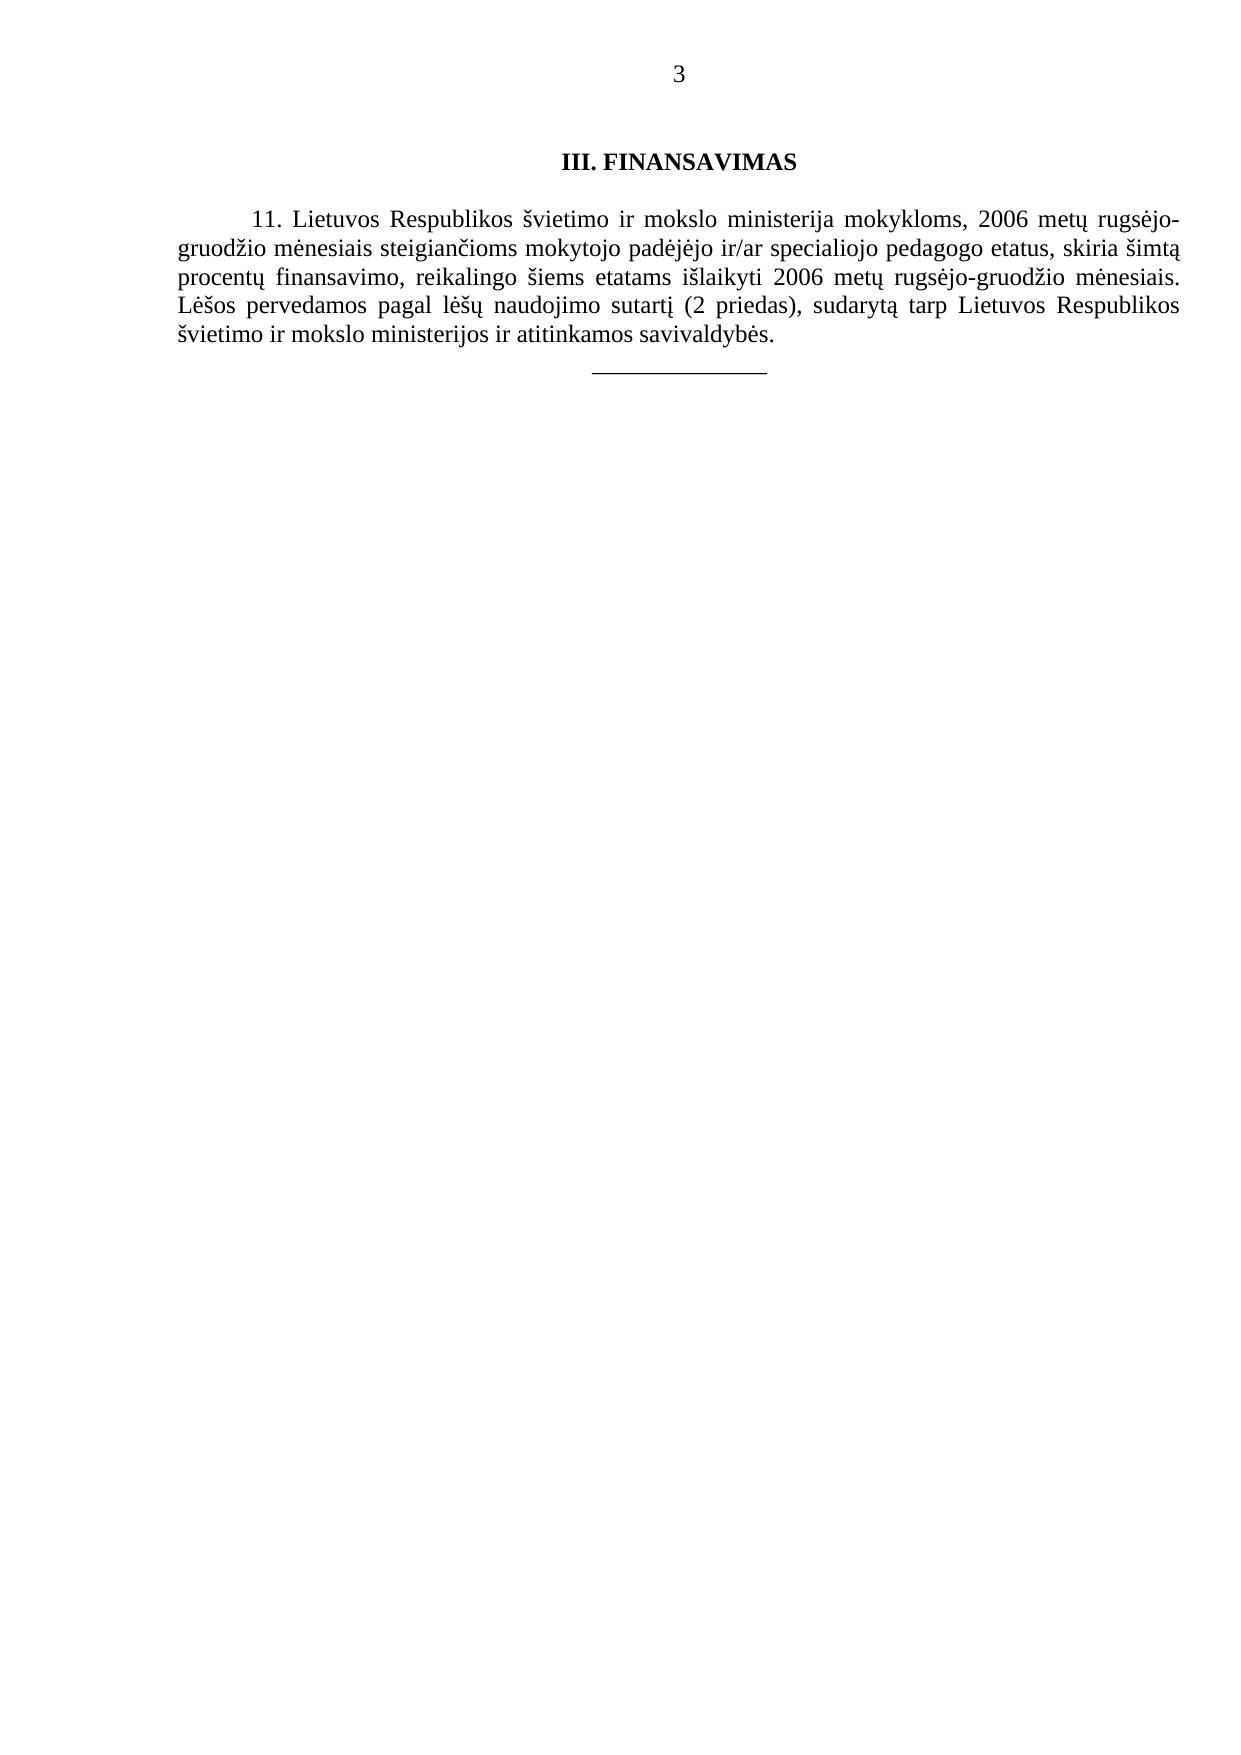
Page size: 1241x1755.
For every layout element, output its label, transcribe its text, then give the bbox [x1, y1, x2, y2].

text ______________ [177, 348, 1181, 377]
text III. FINANSAVIMAS [177, 147, 1181, 176]
text 11. Lietuvos Respublikos švietimo ir mokslo ministerija mokykloms, 2006 metų rugsėjo-gruodžio mėnesiais steigiančioms mokytojo padėjėjo ir/ar specialiojo pedagogo etatus, skiria šimtą procentų finansavimo, reikalingo šiems etatams išlaikyti 2006 metų rugsėjo-gruodžio mėnesiais. Lėšos pervedamos pagal lėšų naudojimo sutartį (2 priedas), sudarytą tarp Lietuvos Respublikos švietimo ir mokslo ministerijos ir atitinkamos savivaldybės. [177, 204, 1181, 348]
